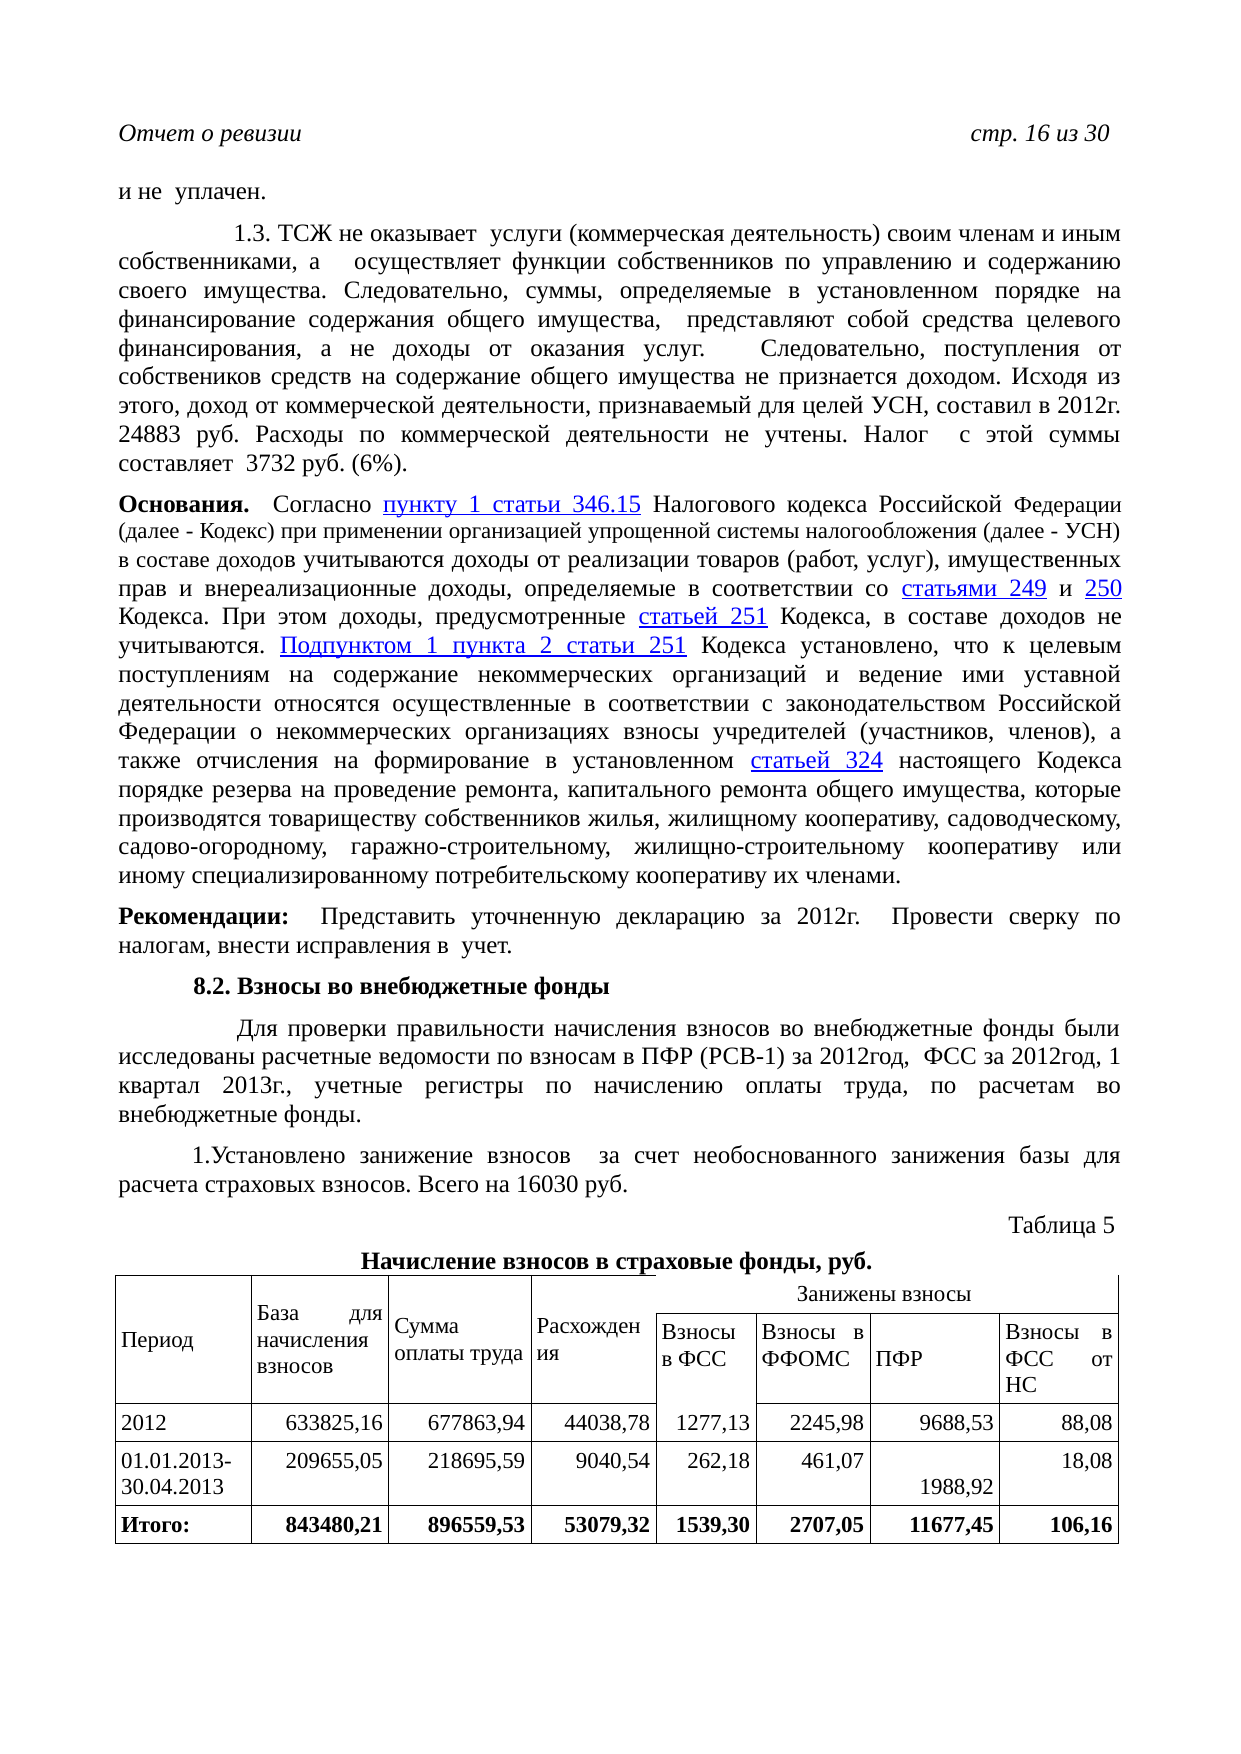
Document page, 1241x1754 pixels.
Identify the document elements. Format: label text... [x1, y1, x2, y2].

table_cell 9688,53 [871, 1404, 999, 1441]
table_cell 9040,54 [532, 1442, 656, 1505]
table_header [251, 1210, 388, 1239]
table_cell 633825,16 [252, 1404, 388, 1441]
list 1.Установлено занижение взносов за счет необоснованного занижения базы для расчета страховых взносов. Всего на 16030 руб. [118, 1140, 1122, 1198]
table_cell 01.01.2013-30.04.2013 [116, 1442, 251, 1505]
table_cell 11677,45 [871, 1506, 999, 1543]
table_cell Взносы в ФСС [657, 1314, 756, 1403]
table_cell Расхождения [532, 1276, 656, 1403]
table_cell Взносы в ФСС от НС [1000, 1314, 1118, 1403]
table_header [389, 1210, 531, 1239]
table_cell Взносы в ФФОМС [757, 1314, 870, 1403]
table_cell 461,07 [757, 1442, 870, 1505]
list и не уплачен. [118, 176, 1122, 205]
table_header [656, 1210, 756, 1239]
table_cell 209655,05 [252, 1442, 388, 1505]
table_cell 2245,98 [757, 1404, 870, 1441]
table_cell 1539,30 [657, 1506, 756, 1543]
table_cell 2707,05 [757, 1506, 870, 1543]
table_cell База для начисления взносов [252, 1276, 388, 1403]
table_cell 677863,94 [389, 1404, 531, 1441]
table_cell 106,16 [1000, 1506, 1118, 1543]
table_cell ПФР [871, 1314, 999, 1403]
table_cell 896559,53 [389, 1506, 531, 1543]
list Рекомендации: Представить уточненную декларацию за 2012г. Провести сверку по налогам, внести исправления в учет. [118, 901, 1122, 959]
list Для проверки правильности начисления взносов во внебюджетные фонды были исследованы расчетные ведомости по взносам в ПФР (РСВ-1) за 2012год, ФСС за 2012год, 1 квартал 2013г., учетные регистры по начислению оплаты труда, по расчетам во внебюджетные фонды. [118, 1013, 1122, 1128]
table_header Занижены взносы [656, 1275, 1118, 1313]
table_cell 1988,92 [871, 1442, 999, 1505]
table_cell 262,18 [657, 1442, 756, 1505]
table_cell Период [116, 1276, 251, 1403]
table_header [115, 1210, 251, 1239]
table_cell Итого: [116, 1506, 251, 1543]
table_cell 18,08 [1000, 1442, 1118, 1505]
table_cell 843480,21 [252, 1506, 388, 1543]
table_header [531, 1210, 656, 1239]
table_cell 53079,32 [532, 1506, 656, 1543]
table_cell Начисление взносов в страховые фонды, руб. [115, 1239, 1118, 1275]
table_header [756, 1210, 870, 1239]
table_cell 44038,78 [532, 1404, 656, 1441]
list 8.2. Взносы во внебюджетные фонды [118, 971, 1122, 1000]
list 1.3. ТСЖ не оказывает услуги (коммерческая деятельность) своим членам и иным собственниками, а осуществляет функции собственников по управлению и содержанию своего имущества. Следовательно, суммы, определяемые в установленном порядке на финансирование содержания общего имущества, представляют собой средства целевого финансирования, а не доходы от оказания услуг. Следовательно, поступления от собствеников средств на содержание общего имущества не признается доходом. Исходя из этого, доход от коммерческой деятельности, признаваемый для целей УСН, составил в 2012г. 24883 руб. Расходы по коммерческой деятельности не учтены. Налог с этой суммы составляет 3732 руб. (6%). [118, 218, 1122, 476]
table_cell 218695,59 [389, 1442, 531, 1505]
table_header Таблица 5 [870, 1210, 1118, 1239]
table_cell Сумма оплаты труда [389, 1276, 531, 1403]
table_cell 1277,13 [657, 1403, 756, 1441]
list Основания. Согласно пункту 1 статьи 346.15 Налогового кодекса Российской Федерации (далее - Кодекс) при применении организацией упрощенной системы налогообложения (далее - УСН) в составе доходов учитываются доходы от реализации товаров (работ, услуг), имущественных прав и внереализационные доходы, определяемые в соответствии со статьями 249 и 250 Кодекса. При этом доходы, предусмотренные статьей 251 Кодекса, в составе доходов не учитываются. Подпунктом 1 пункта 2 статьи 251 Кодекса установлено, что к целевым поступлениям на содержание некоммерческих организаций и ведение ими уставной деятельности относятся осуществленные в соответствии с законодательством Российской Федерации о некоммерческих организациях взносы учредителей (участников, членов), а также отчисления на формирование в установленном статьей 324 настоящего Кодекса порядке резерва на проведение ремонта, капитального ремонта общего имущества, которые производятся товариществу собственников жилья, жилищному кооперативу, садоводческому, садово-огородному, гаражно-строительному, жилищно-строительному кооперативу или иному специализированному потребительскому кооперативу их членами. [118, 489, 1122, 889]
table_cell 2012 [116, 1404, 251, 1441]
table_cell 88,08 [1000, 1404, 1118, 1441]
